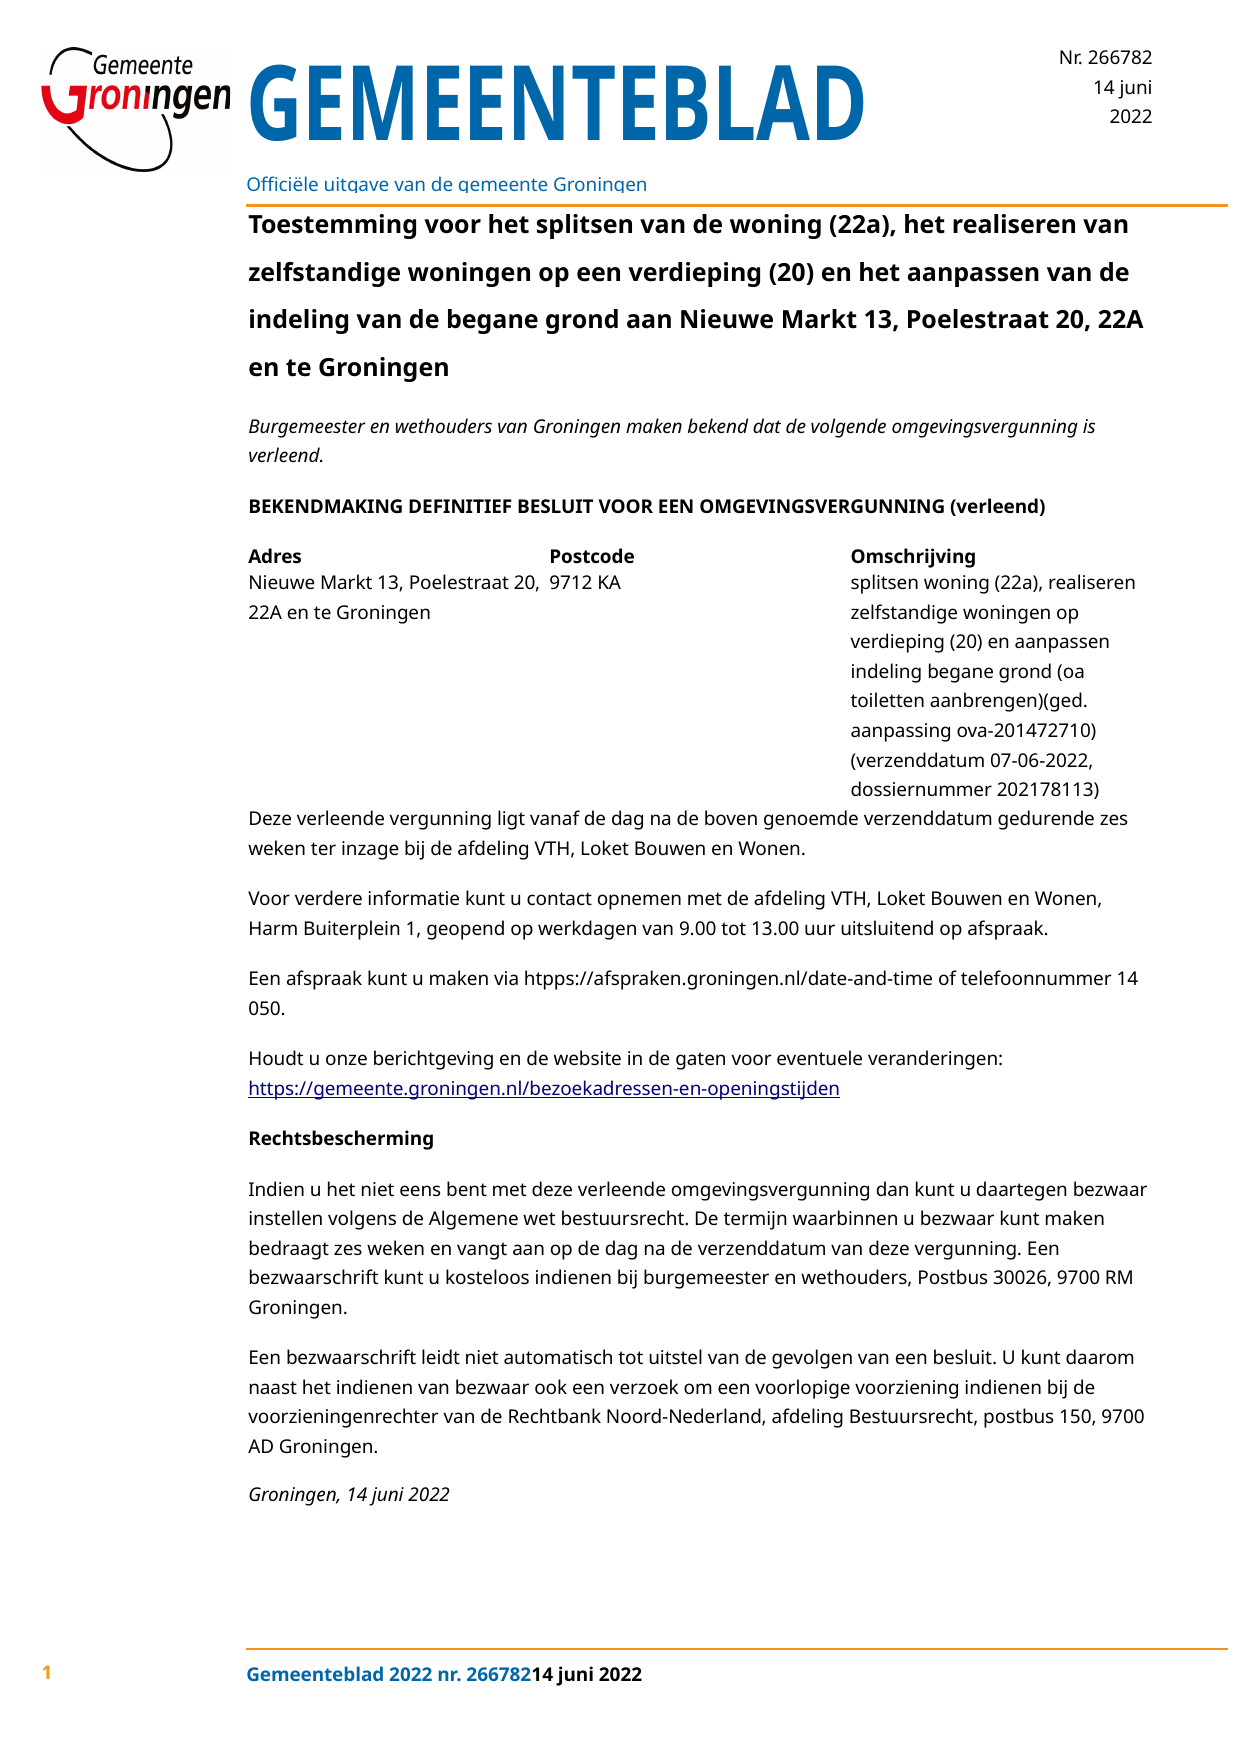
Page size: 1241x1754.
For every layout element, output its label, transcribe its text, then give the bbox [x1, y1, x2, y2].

text Voor verdere informatie kunt u contact opnemen met de afdeling VTH, Loket Bouwen en Wonen, Harm Buiterplein 1, geopend op werkdagen van 9.00 tot 13.00 uur uitsluitend op afspraak. [248, 885, 1152, 941]
table_header Omschrijving [850, 544, 1152, 569]
picture [41, 47, 231, 172]
text Rechtsbescherming [248, 1125, 1152, 1151]
table_header Postcode [549, 544, 850, 569]
text Houdt u onze berichtgeving en de website in de gaten voor eventuele veranderingen: https://gemeente.groningen.nl/bezoekadressen-en-openingstijden [248, 1045, 1152, 1101]
table_cell 9712 KA [549, 569, 850, 802]
table_header Adres [248, 544, 549, 569]
table_cell splitsen woning (22a), realiseren zelfstandige woningen op verdieping (20) en aanpassen indeling begane grond (oa toiletten aanbrengen)(ged. aanpassing ova-201472710) (verzenddatum 07-06-2022, dossiernummer 202178113) [850, 569, 1152, 802]
text Deze verleende vergunning ligt vanaf de dag na de boven genoemde verzenddatum gedurende zes weken ter inzage bij de afdeling VTH, Loket Bouwen en Wonen. [248, 805, 1152, 861]
text Burgemeester en wethouders van Groningen maken bekend dat de volgende omgevingsvergunning is verleend. [248, 413, 1152, 468]
text Een afspraak kunt u maken via htpps://afspraken.groningen.nl/date-and-time of telefoonnummer 14 050. [248, 965, 1152, 1021]
text BEKENDMAKING DEFINITIEF BESLUIT VOOR EEN OMGEVINGSVERGUNNING (verleend) [248, 493, 1152, 519]
text Toestemming voor het splitsen van de woning (22a), het realiseren van zelfstandige woningen op een verdieping (20) en het aanpassen van de indeling van de begane grond aan Nieuwe Markt 13, Poelestraat 20, 22A en te Groningen [248, 207, 1152, 384]
text Indien u het niet eens bent met deze verleende omgevingsvergunning dan kunt u daartegen bezwaar instellen volgens de Algemene wet bestuursrecht. De termijn waarbinnen u bezwaar kunt maken bedraagt zes weken en vangt aan op de dag na de verzenddatum van deze vergunning. Een bezwaarschrift kunt u kosteloos indienen bij burgemeester en wethouders, Postbus 30026, 9700 RM Groningen. [248, 1176, 1152, 1320]
text Een bezwaarschrift leidt niet automatisch tot uitstel van de gevolgen van een besluit. U kunt daarom naast het indienen van bezwaar ook een verzoek om een voorlopige voorziening indienen bij de voorzieningenrechter van de Rechtbank Noord-Nederland, afdeling Bestuursrecht, postbus 150, 9700 AD Groningen. [248, 1344, 1152, 1459]
table_cell Nieuwe Markt 13, Poelestraat 20, 22A en te Groningen [248, 569, 549, 802]
text Groningen, 14 juni 2022 [248, 1481, 1152, 1507]
